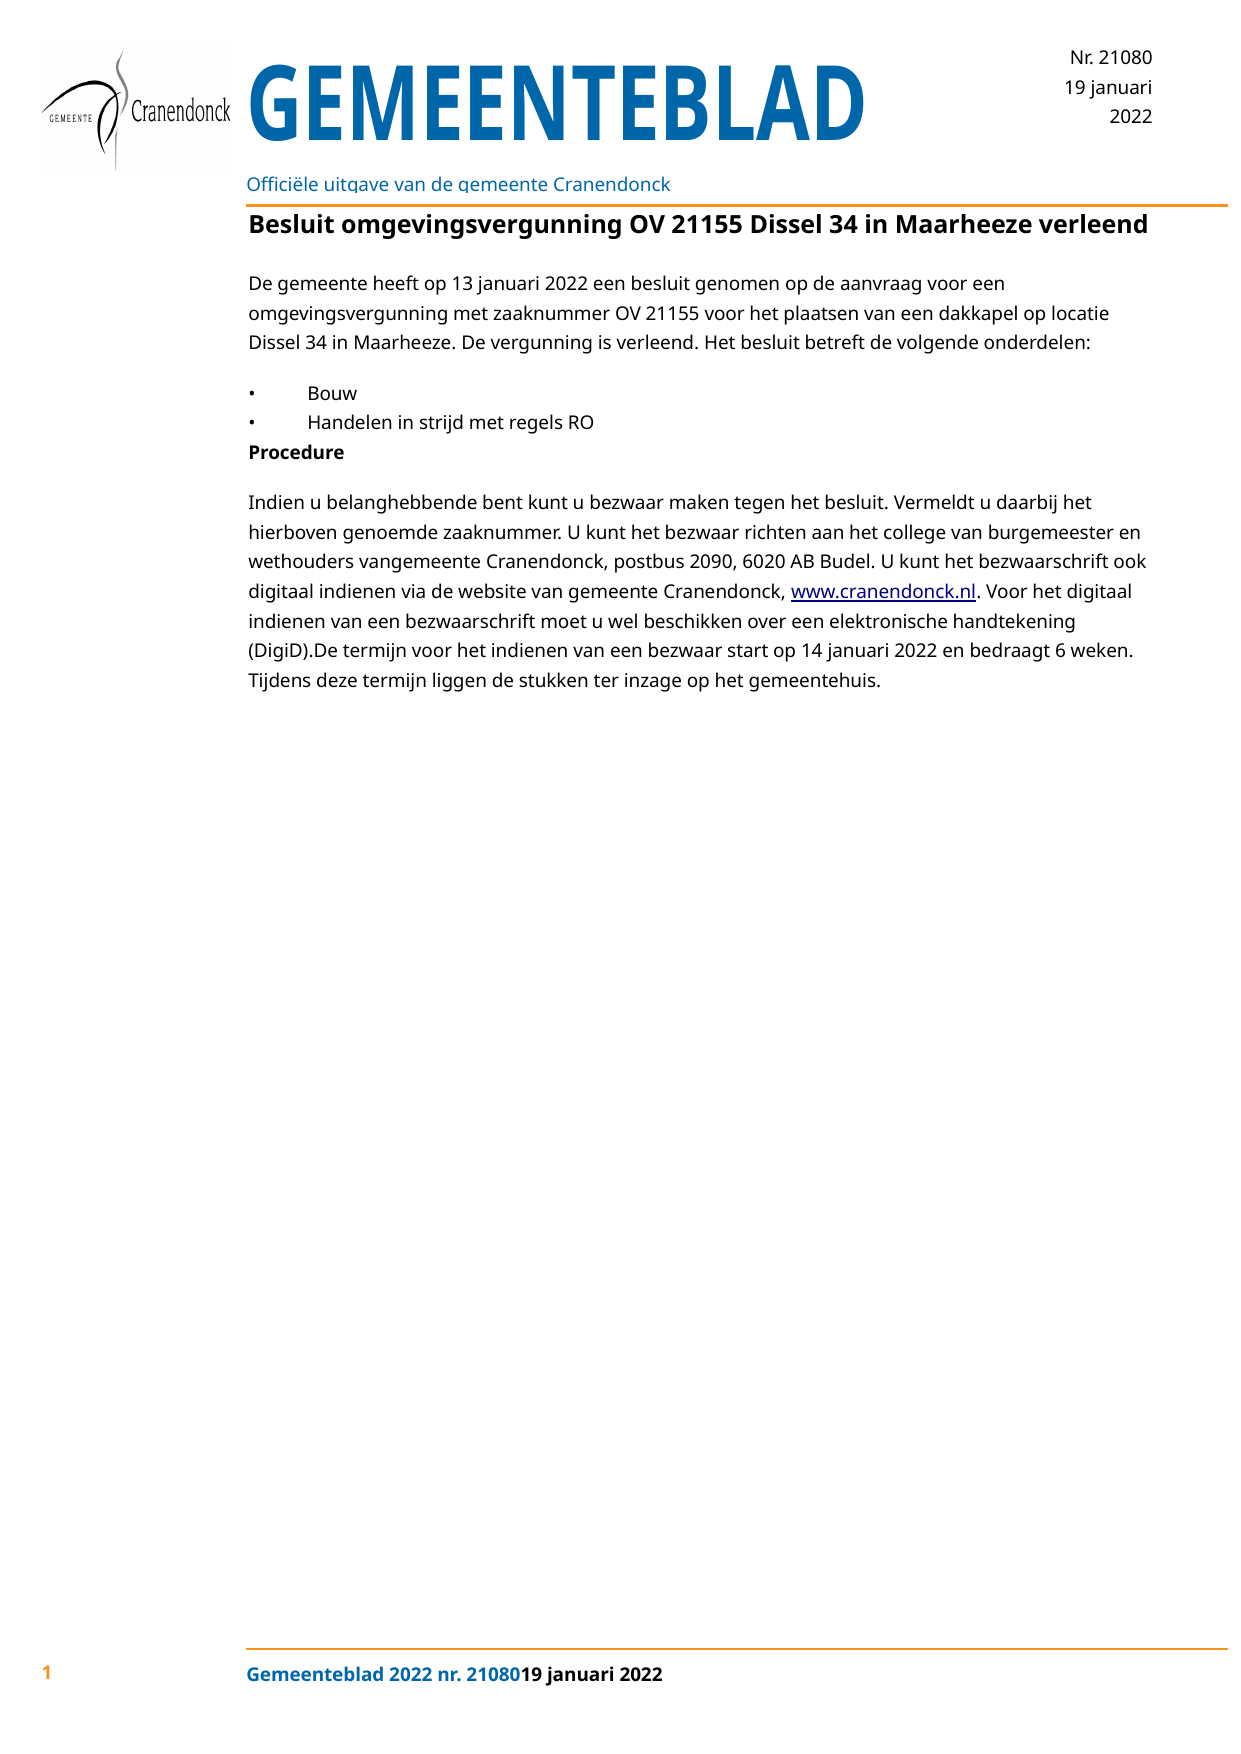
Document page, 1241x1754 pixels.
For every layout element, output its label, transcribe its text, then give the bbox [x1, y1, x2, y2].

text De gemeente heeft op 13 januari 2022 een besluit genomen op de aanvraag voor een omgevingsvergunning met zaaknummer OV 21155 voor het plaatsen van een dakkapel op locatie Dissel 34 in Maarheeze. De vergunning is verleend. Het besluit betreft de volgende onderdelen: [248, 270, 1152, 355]
text Besluit omgevingsvergunning OV 21155 Dissel 34 in Maarheeze verleend [248, 207, 1152, 241]
list Bouw [248, 380, 1152, 406]
text Indien u belanghebbende bent kunt u bezwaar maken tegen het besluit. Vermeldt u daarbij het hierboven genoemde zaaknummer. U kunt het bezwaar richten aan het college van burgemeester en wethouders vangemeente Cranendonck, postbus 2090, 6020 AB Budel. U kunt het bezwaarschrift ook digitaal indienen via de website van gemeente Cranendonck, www.cranendonck.nl. Voor het digitaal indienen van een bezwaarschrift moet u wel beschikken over een elektronische handtekening (DigiD).De termijn voor het indienen van een bezwaar start op 14 januari 2022 en bedraagt 6 weken. Tijdens deze termijn liggen de stukken ter inzage op het gemeentehuis. [248, 489, 1152, 693]
picture [41, 47, 231, 172]
text Procedure [248, 439, 1152, 465]
list Handelen in strijd met regels RO [248, 409, 1152, 435]
